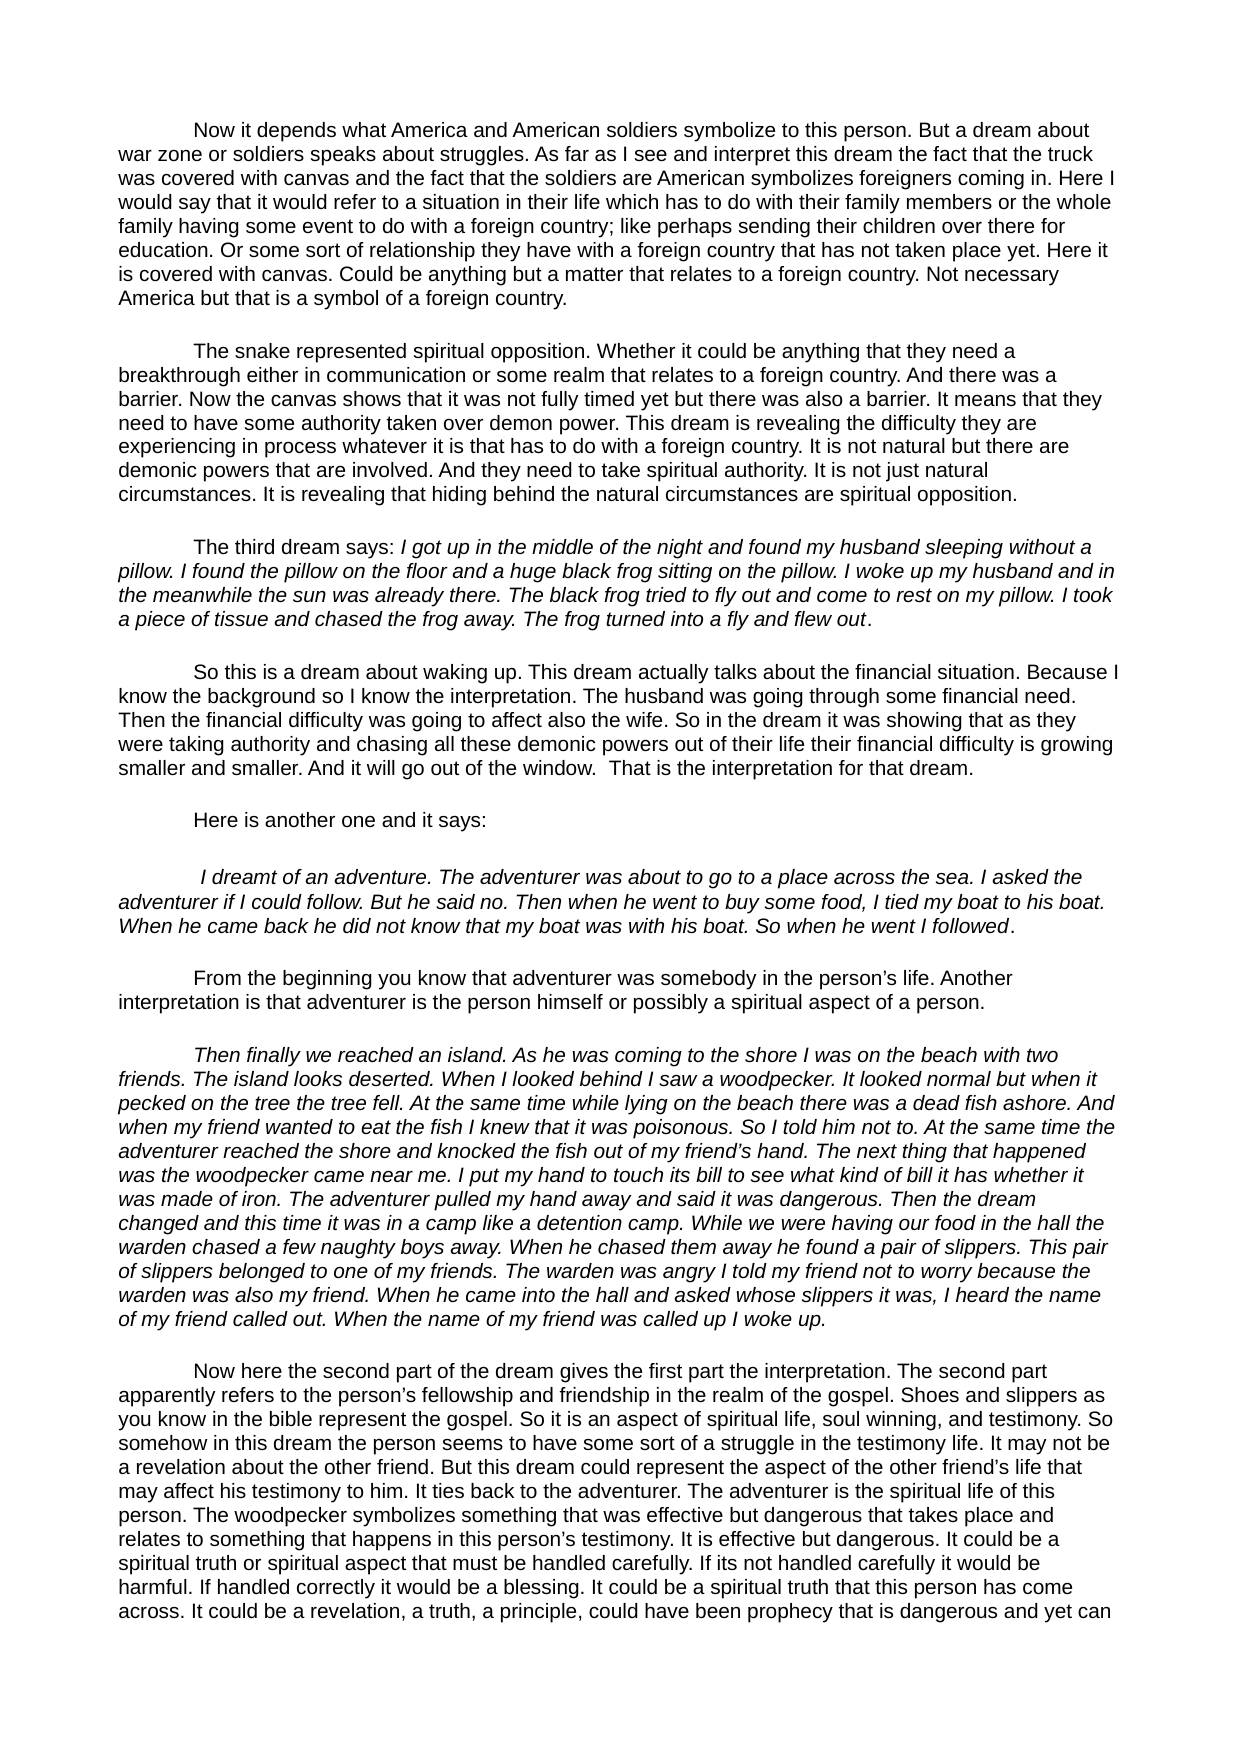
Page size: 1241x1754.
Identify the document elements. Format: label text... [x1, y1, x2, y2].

text From the beginning you know that adventurer was somebody in the person’s life. Another interpretation is that adventurer is the person himself or possibly a spiritual aspect of a person. [118, 966, 1122, 1014]
text Here is another one and it says: [118, 808, 1122, 832]
text The third dream says: I got up in the middle of the night and found my husband sleeping without a pillow. I found the pillow on the floor and a huge black frog sitting on the pillow. I woke up my husband and in the meanwhile the sun was already there. The black frog tried to fly out and come to rest on my pillow. I took a piece of tissue and chased the frog away. The frog turned into a fly and flew out. [118, 535, 1122, 631]
text The snake represented spiritual opposition. Whether it could be anything that they need a breakthrough either in communication or some realm that relates to a foreign country. And there was a barrier. Now the canvas shows that it was not fully timed yet but there was also a barrier. It means that they need to have some authority taken over demon power. This dream is revealing the difficulty they are experiencing in process whatever it is that has to do with a foreign country. It is not natural but there are demonic powers that are involved. And they need to take spiritual authority. It is not just natural circumstances. It is revealing that hiding behind the natural circumstances are spiritual opposition. [118, 338, 1122, 506]
text Then finally we reached an island. As he was coming to the shore I was on the beach with two friends. The island looks deserted. When I looked behind I saw a woodpecker. It looked normal but when it pecked on the tree the tree fell. At the same time while lying on the beach there was a dead fish ashore. And when my friend wanted to eat the fish I knew that it was poisonous. So I told him not to. At the same time the adventurer reached the shore and knocked the fish out of my friend’s hand. The next thing that happened was the woodpecker came near me. I put my hand to touch its bill to see what kind of bill it has whether it was made of iron. The adventurer pulled my hand away and said it was dangerous. Then the dream changed and this time it was in a camp like a detention camp. While we were having our food in the hall the warden chased a few naughty boys away. When he chased them away he found a pair of slippers. This pair of slippers belonged to one of my friends. The warden was angry I told my friend not to worry because the warden was also my friend. When he came into the hall and asked whose slippers it was, I heard the name of my friend called out. When the name of my friend was called up I woke up. [118, 1043, 1122, 1330]
text Now here the second part of the dream gives the first part the interpretation. The second part apparently refers to the person’s fellowship and friendship in the realm of the gospel. Shoes and slippers as you know in the bible represent the gospel. So it is an aspect of spiritual life, soul winning, and testimony. So somehow in this dream the person seems to have some sort of a struggle in the testimony life. It may not be a revelation about the other friend. But this dream could represent the aspect of the other friend’s life that may affect his testimony to him. It ties back to the adventurer. The adventurer is the spiritual life of this person. The woodpecker symbolizes something that was effective but dangerous that takes place and relates to something that happens in this person’s testimony. It is effective but dangerous. It could be a spiritual truth or spiritual aspect that must be handled carefully. If its not handled carefully it would be harmful. If handled correctly it would be a blessing. It could be a spiritual truth that this person has come across. It could be a revelation, a truth, a principle, could have been prophecy that is dangerous and yet can [118, 1359, 1122, 1623]
text I dreamt of an adventure. The adventurer was about to go to a place across the sea. I asked the adventurer if I could follow. But he said no. Then when he went to buy some food, I tied my boat to his boat. When he came back he did not know that my boat was with his boat. So when he went I followed. [118, 861, 1122, 937]
text So this is a dream about waking up. This dream actually talks about the financial situation. Because I know the background so I know the interpretation. The husband was going through some financial need. Then the financial difficulty was going to affect also the wife. So in the dream it was showing that as they were taking authority and chasing all these demonic powers out of their life their financial difficulty is growing smaller and smaller. And it will go out of the window. That is the interpretation for that dream. [118, 659, 1122, 779]
text Now it depends what America and American soldiers symbolize to this person. But a dream about war zone or soldiers speaks about struggles. As far as I see and interpret this dream the fact that the truck was covered with canvas and the fact that the soldiers are American symbolizes foreigners coming in. Here I would say that it would refer to a situation in their life which has to do with their family members or the whole family having some event to do with a foreign country; like perhaps sending their children over there for education. Or some sort of relationship they have with a foreign country that has not taken place yet. Here it is covered with canvas. Could be anything but a matter that relates to a foreign country. Not necessary America but that is a symbol of a foreign country. [118, 118, 1122, 310]
